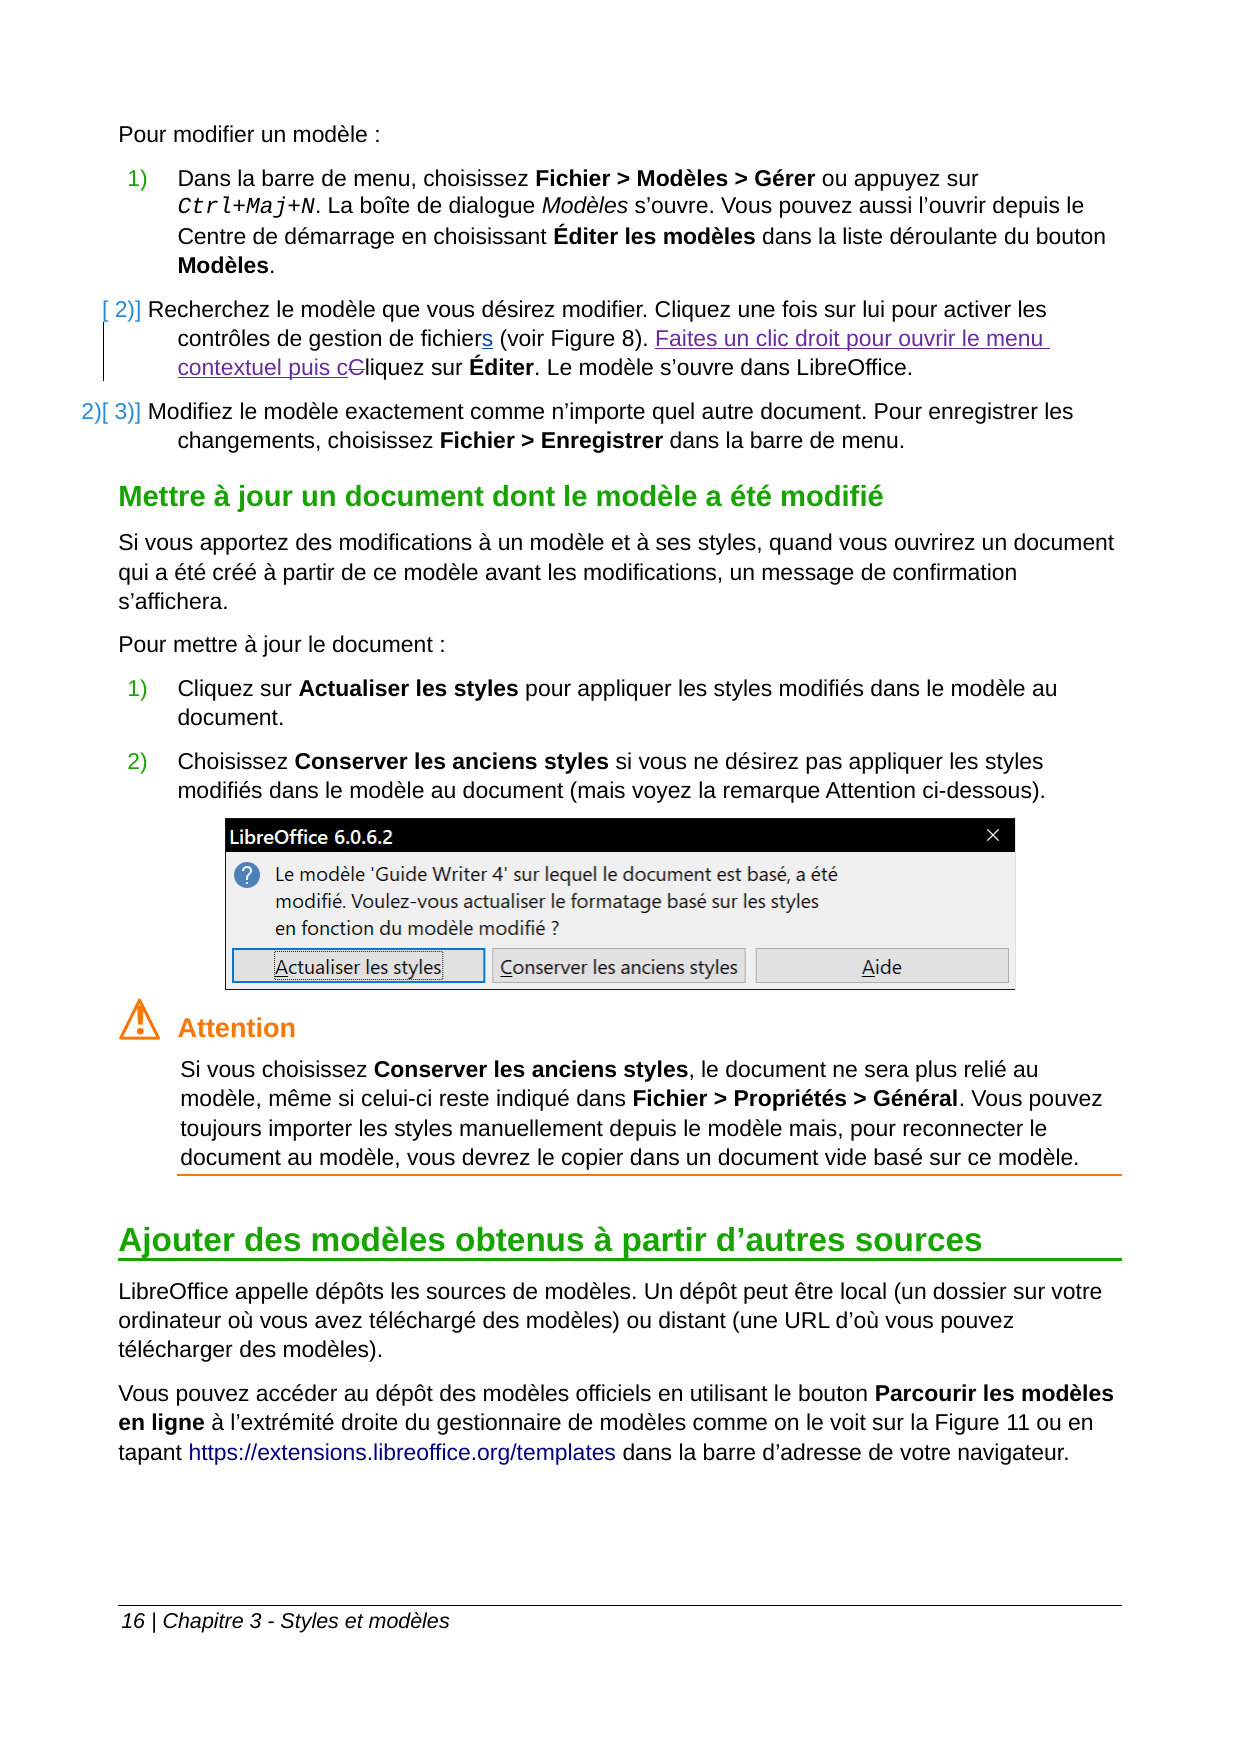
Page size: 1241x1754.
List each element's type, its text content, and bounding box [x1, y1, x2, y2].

picture [225, 818, 1016, 990]
list Modifiez le modèle exactement comme n’importe quel autre document. Pour enregistrer les changements, choisissez Fichier > Enregistrer dans la barre de menu. [148, 395, 1122, 453]
list Choisissez Conserver les anciens styles si vous ne désirez pas appliquer les styles modifiés dans le modèle au document (mais voyez la remarque Attention ci-dessous). [148, 745, 1122, 803]
text Vous pouvez accéder au dépôt des modèles officiels en utilisant le bouton Parcourir les modèles en ligne à l’extrémité droite du gestionnaire de modèles comme on le voit sur la Figure 11 ou en tapant https://extensions.libreoffice.org/templates dans la barre d’adresse de votre navigateur. [118, 1377, 1122, 1465]
text Si vous choisissez Conserver les anciens styles, le document ne sera plus relié au modèle, même si celui-ci reste indiqué dans Fichier > Propriétés > Général. Vous pouvez toujours importer les styles manuellement depuis le modèle mais, pour reconnecter le document au modèle, vous devrez le copier dans un document vide basé sur ce modèle. [177, 1051, 1122, 1174]
text LibreOffice appelle dépôts les sources de modèles. Un dépôt peut être local (un dossier sur votre ordinateur où vous avez téléchargé des modèles) ou distant (une URL d’où vous pouvez télécharger des modèles). [118, 1275, 1122, 1363]
text Pour modifier un modèle : [118, 118, 1122, 147]
subtitle Ajouter des modèles obtenus à partir d’autres sources [118, 1220, 1122, 1258]
list Recherchez le modèle que vous désirez modifier. Cliquez une fois sur lui pour activer les contrôles de gestion de fichiers (voir Figure 8). Faites un clic droit pour ouvrir le menu contextuel puis cliquez sur Éditer. Le modèle s’ouvre dans LibreOffice. [148, 293, 1122, 381]
list Attention [118, 997, 1122, 1043]
list Cliquez sur Actualiser les styles pour appliquer les styles modifiés dans le modèle au document. [148, 672, 1122, 731]
text Pour mettre à jour le document : [118, 628, 1122, 658]
list Dans la barre de menu, choisissez Fichier > Modèles > Gérer ou appuyez sur Ctrl+Maj+N. La boîte de dialogue Modèles s’ouvre. Vous pouvez aussi l’ouvrir depuis le Centre de démarrage en choisissant Éditer les modèles dans la liste déroulante du bouton Modèles. [148, 162, 1122, 278]
text Si vous apportez des modifications à un modèle et à ses styles, quand vous ouvrirez un document qui a été créé à partir de ce modèle avant les modifications, un message de confirmation s’affichera. [118, 526, 1122, 614]
subtitle Mettre à jour un document dont le modèle a été modifié [118, 483, 1122, 512]
